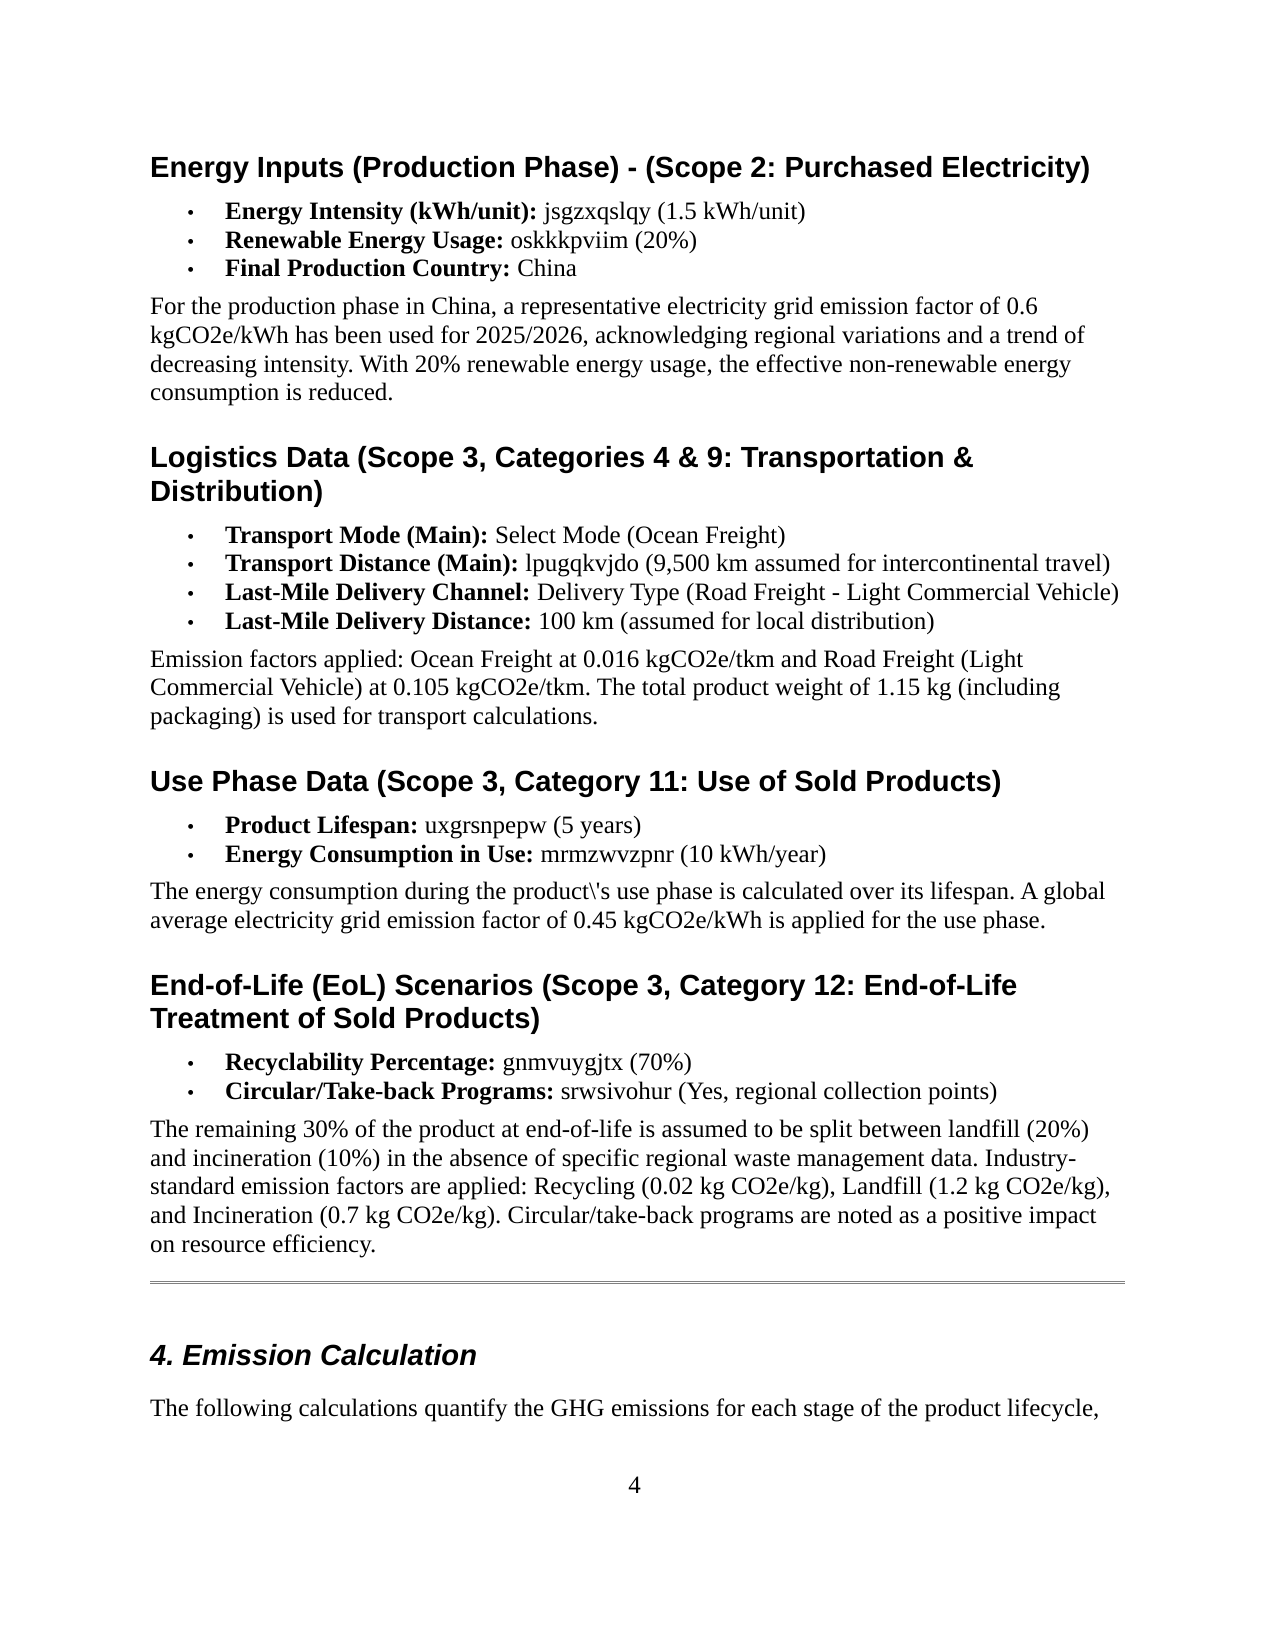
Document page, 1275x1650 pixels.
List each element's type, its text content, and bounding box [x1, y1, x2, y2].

list Last-Mile Delivery Channel: Delivery Type (Road Freight - Light Commercial Vehicle) [187, 577, 1125, 606]
list Last-Mile Delivery Distance: 100 km (assumed for local distribution) [187, 606, 1125, 635]
list Recyclability Percentage: gnmvuygjtx (70%) [187, 1047, 1125, 1076]
text For the production phase in China, a representative electricity grid emission factor of 0.6 kgCO2e/kWh has been used for 2025/2026, acknowledging regional variations and a trend of decreasing intensity. With 20% renewable energy usage, the effective non-renewable energy consumption is reduced. [150, 291, 1125, 406]
subtitle End-of-Life (EoL) Scenarios (Scope 3, Category 12: End-of-Life Treatment of Sold Products) [150, 968, 1125, 1035]
list Renewable Energy Usage: oskkkpviim (20%) [187, 225, 1125, 253]
list Circular/Take-back Programs: srwsivohur (Yes, regional collection points) [187, 1076, 1125, 1105]
subtitle 4. Emission Calculation [150, 1338, 1125, 1371]
list Energy Consumption in Use: mrmzwvzpnr (10 kWh/year) [187, 839, 1125, 867]
list Energy Intensity (kWh/unit): jsgzxqslqy (1.5 kWh/unit) [187, 196, 1125, 225]
list Transport Distance (Main): lpugqkvjdo (9,500 km assumed for intercontinental travel) [187, 548, 1125, 577]
subtitle Logistics Data (Scope 3, Categories 4 & 9: Transportation & Distribution) [150, 440, 1125, 507]
text The remaining 30% of the product at end-of-life is assumed to be split between landfill (20%) and incineration (10%) in the absence of specific regional waste management data. Industry-standard emission factors are applied: Recycling (0.02 kg CO2e/kg), Landfill (1.2 kg CO2e/kg), and Incineration (0.7 kg CO2e/kg). Circular/take-back programs are noted as a positive impact on resource efficiency. [150, 1114, 1125, 1258]
list Product Lifespan: uxgrsnpepw (5 years) [187, 810, 1125, 839]
subtitle Energy Inputs (Production Phase) - (Scope 2: Purchased Electricity) [150, 150, 1125, 183]
text Emission factors applied: Ocean Freight at 0.016 kgCO2e/tkm and Road Freight (Light Commercial Vehicle) at 0.105 kgCO2e/tkm. The total product weight of 1.15 kg (including packaging) is used for transport calculations. [150, 644, 1125, 730]
list Final Production Country: China [187, 253, 1125, 282]
text The following calculations quantify the GHG emissions for each stage of the product lifecycle, [150, 1393, 1125, 1422]
text The energy consumption during the product\'s use phase is calculated over its lifespan. A global average electricity grid emission factor of 0.45 kgCO2e/kWh is applied for the use phase. [150, 876, 1125, 934]
subtitle Use Phase Data (Scope 3, Category 11: Use of Sold Products) [150, 764, 1125, 797]
list Transport Mode (Main): Select Mode (Ocean Freight) [187, 520, 1125, 548]
